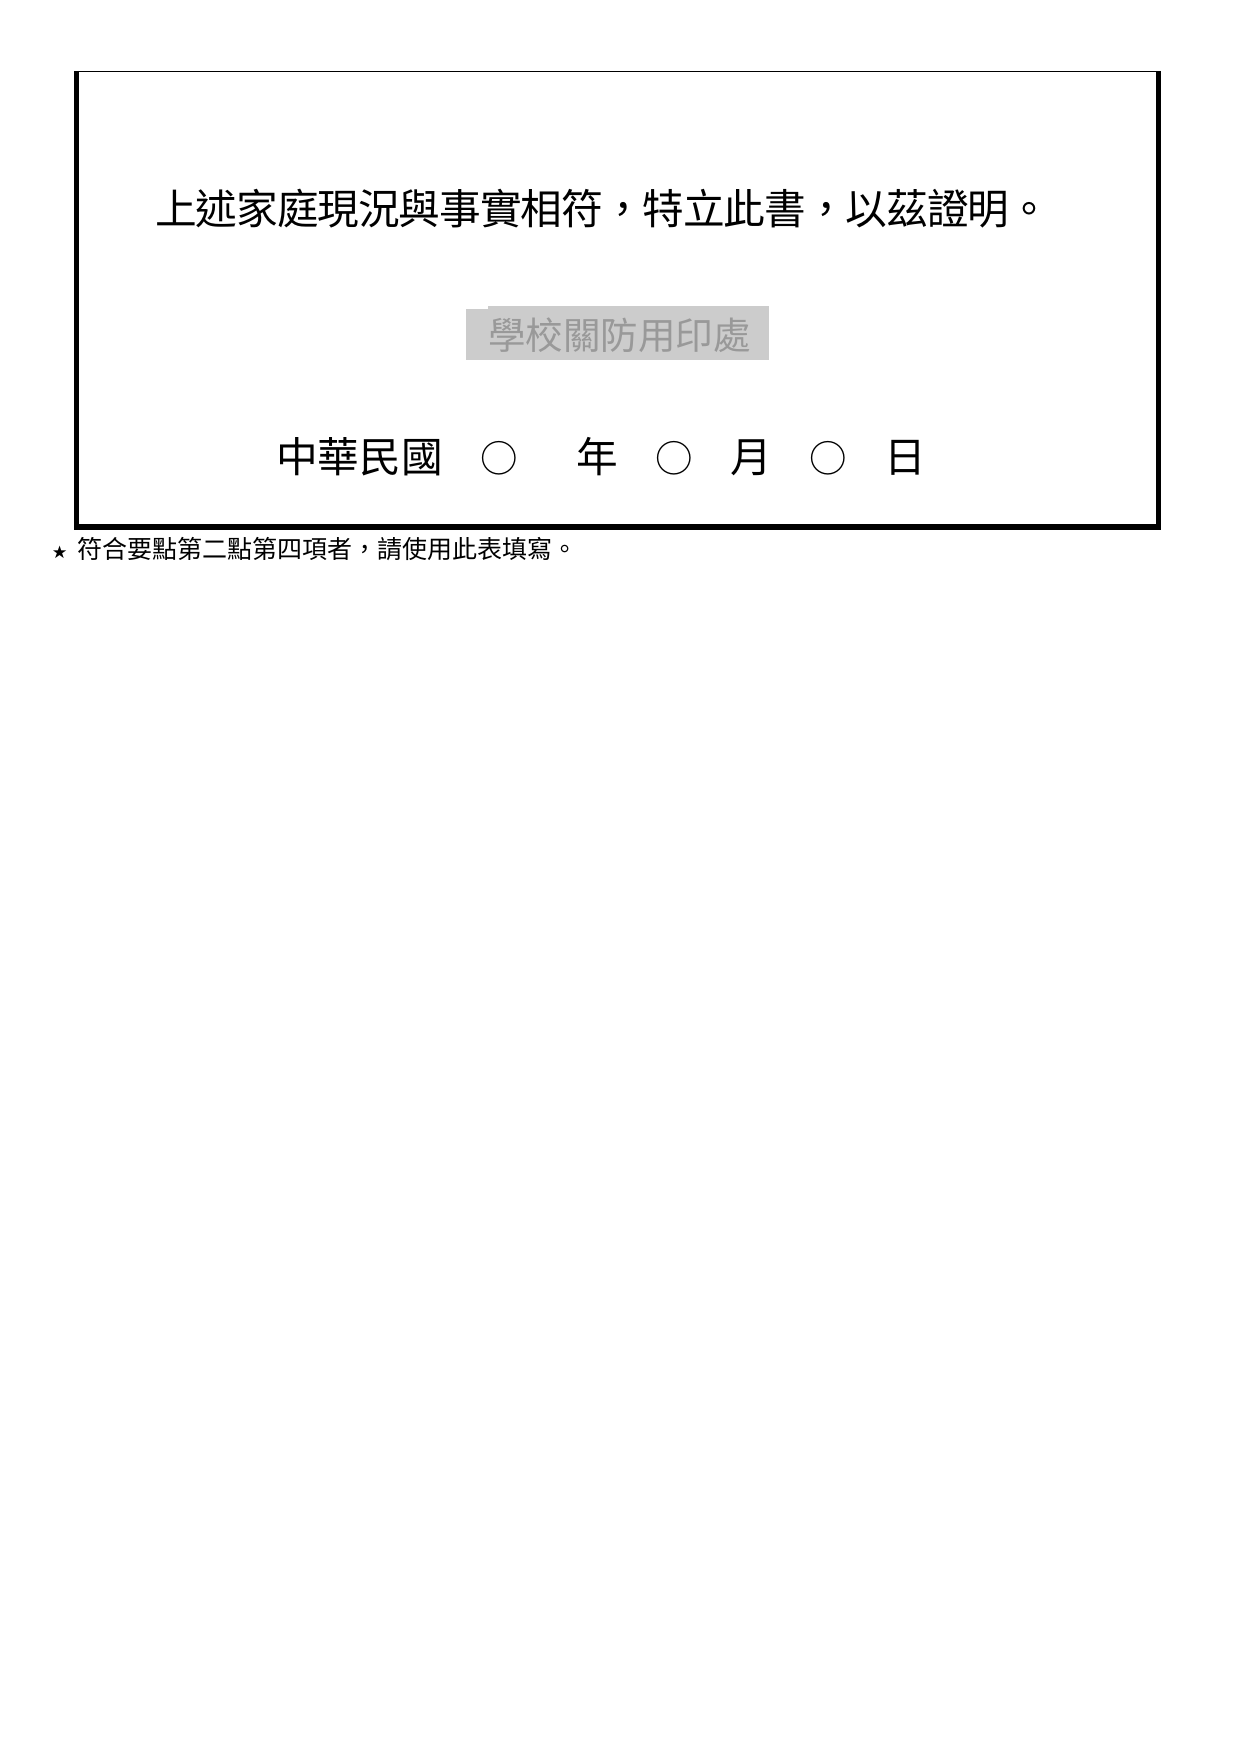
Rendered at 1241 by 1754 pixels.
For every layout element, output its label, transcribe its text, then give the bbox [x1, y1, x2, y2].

text ★符合要點第二點第四項者，請使用此表填寫。 [21, 529, 1063, 566]
table_cell 上述家庭現況與事實相符，特立此書，以茲證明。 學校關防用印處 中華民國 ○ 年 ○ 月 ○ 日 [79, 72, 1156, 524]
